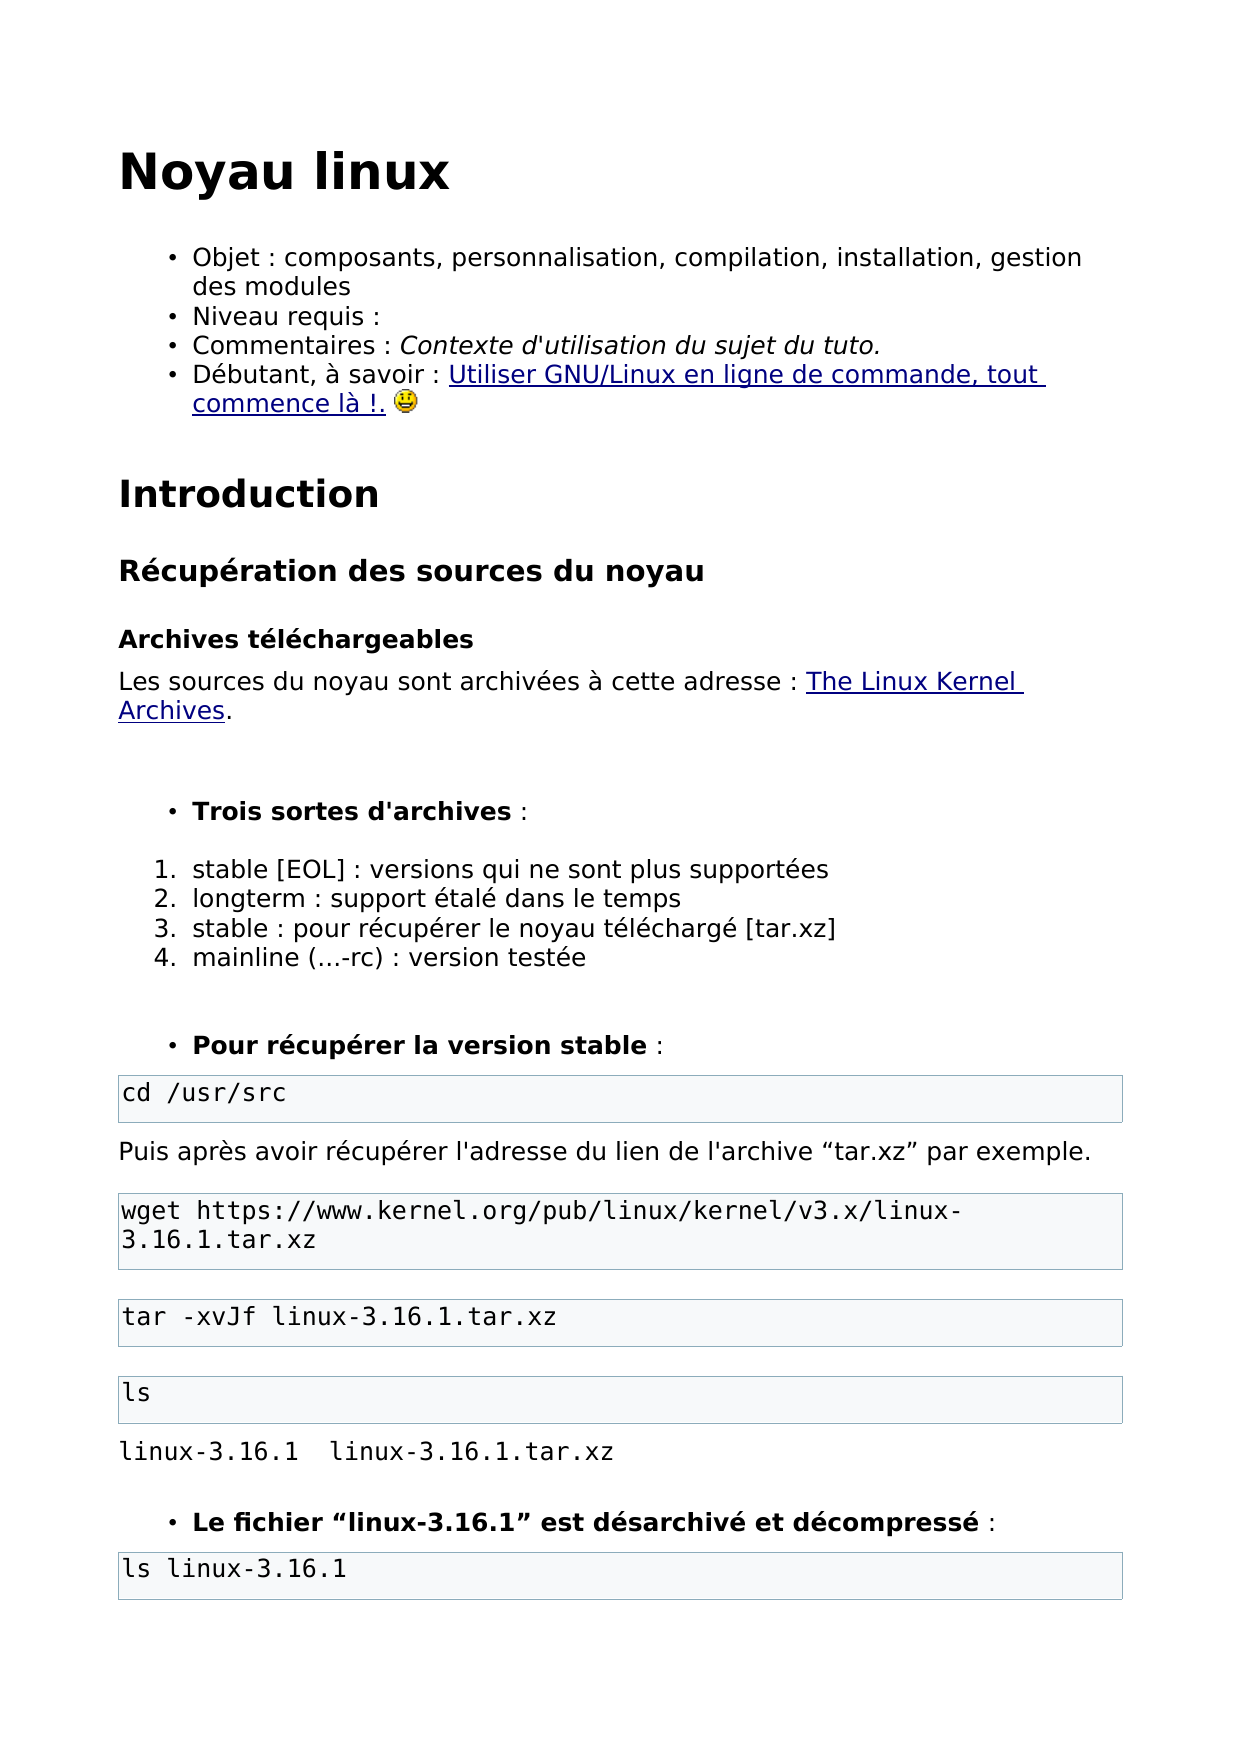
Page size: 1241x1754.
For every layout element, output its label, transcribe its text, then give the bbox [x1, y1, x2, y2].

list Pour récupérer la version stable : [177, 1031, 1122, 1060]
list Objet : composants, personnalisation, compilation, installation, gestion des modules [177, 243, 1122, 302]
subtitle Noyau linux [118, 143, 1122, 201]
subtitle Archives téléchargeables [118, 626, 1122, 655]
table_header tar -xvJf linux-3.16.1.tar.xz [119, 1300, 1122, 1346]
subtitle Introduction [118, 473, 1122, 517]
list Trois sortes d'archives : [177, 797, 1122, 826]
list stable [EOL] : versions qui ne sont plus supportées [177, 855, 1122, 884]
text Les sources du noyau sont archivées à cette adresse : The Linux Kernel Archives. [118, 667, 1122, 755]
list Niveau requis : [177, 302, 1122, 331]
list stable : pour récupérer le noyau téléchargé [tar.xz] [177, 914, 1122, 943]
list Commentaires : Contexte d'utilisation du sujet du tuto. [177, 331, 1122, 360]
table_header cd /usr/src [119, 1076, 1122, 1122]
table_header wget https://www.kernel.org/pub/linux/kernel/v3.x/linux-3.16.1.tar.xz [119, 1194, 1122, 1269]
list Débutant, à savoir : Utiliser GNU/Linux en ligne de commande, tout commence là !. [177, 360, 1122, 418]
table_header ls [119, 1377, 1122, 1422]
text Puis après avoir récupérer l'adresse du lien de l'archive “tar.xz” par exemple. [118, 1137, 1122, 1166]
list mainline (...-rc) : version testée [177, 943, 1122, 972]
list Le fichier “linux-3.16.1” est désarchivé et décompressé : [177, 1508, 1122, 1537]
picture [394, 389, 418, 413]
subtitle Récupération des sources du noyau [118, 554, 1122, 588]
list longterm : support étalé dans le temps [177, 884, 1122, 914]
text linux-3.16.1 linux-3.16.1.tar.xz [118, 1437, 1122, 1466]
table_header ls linux-3.16.1 [119, 1553, 1122, 1598]
